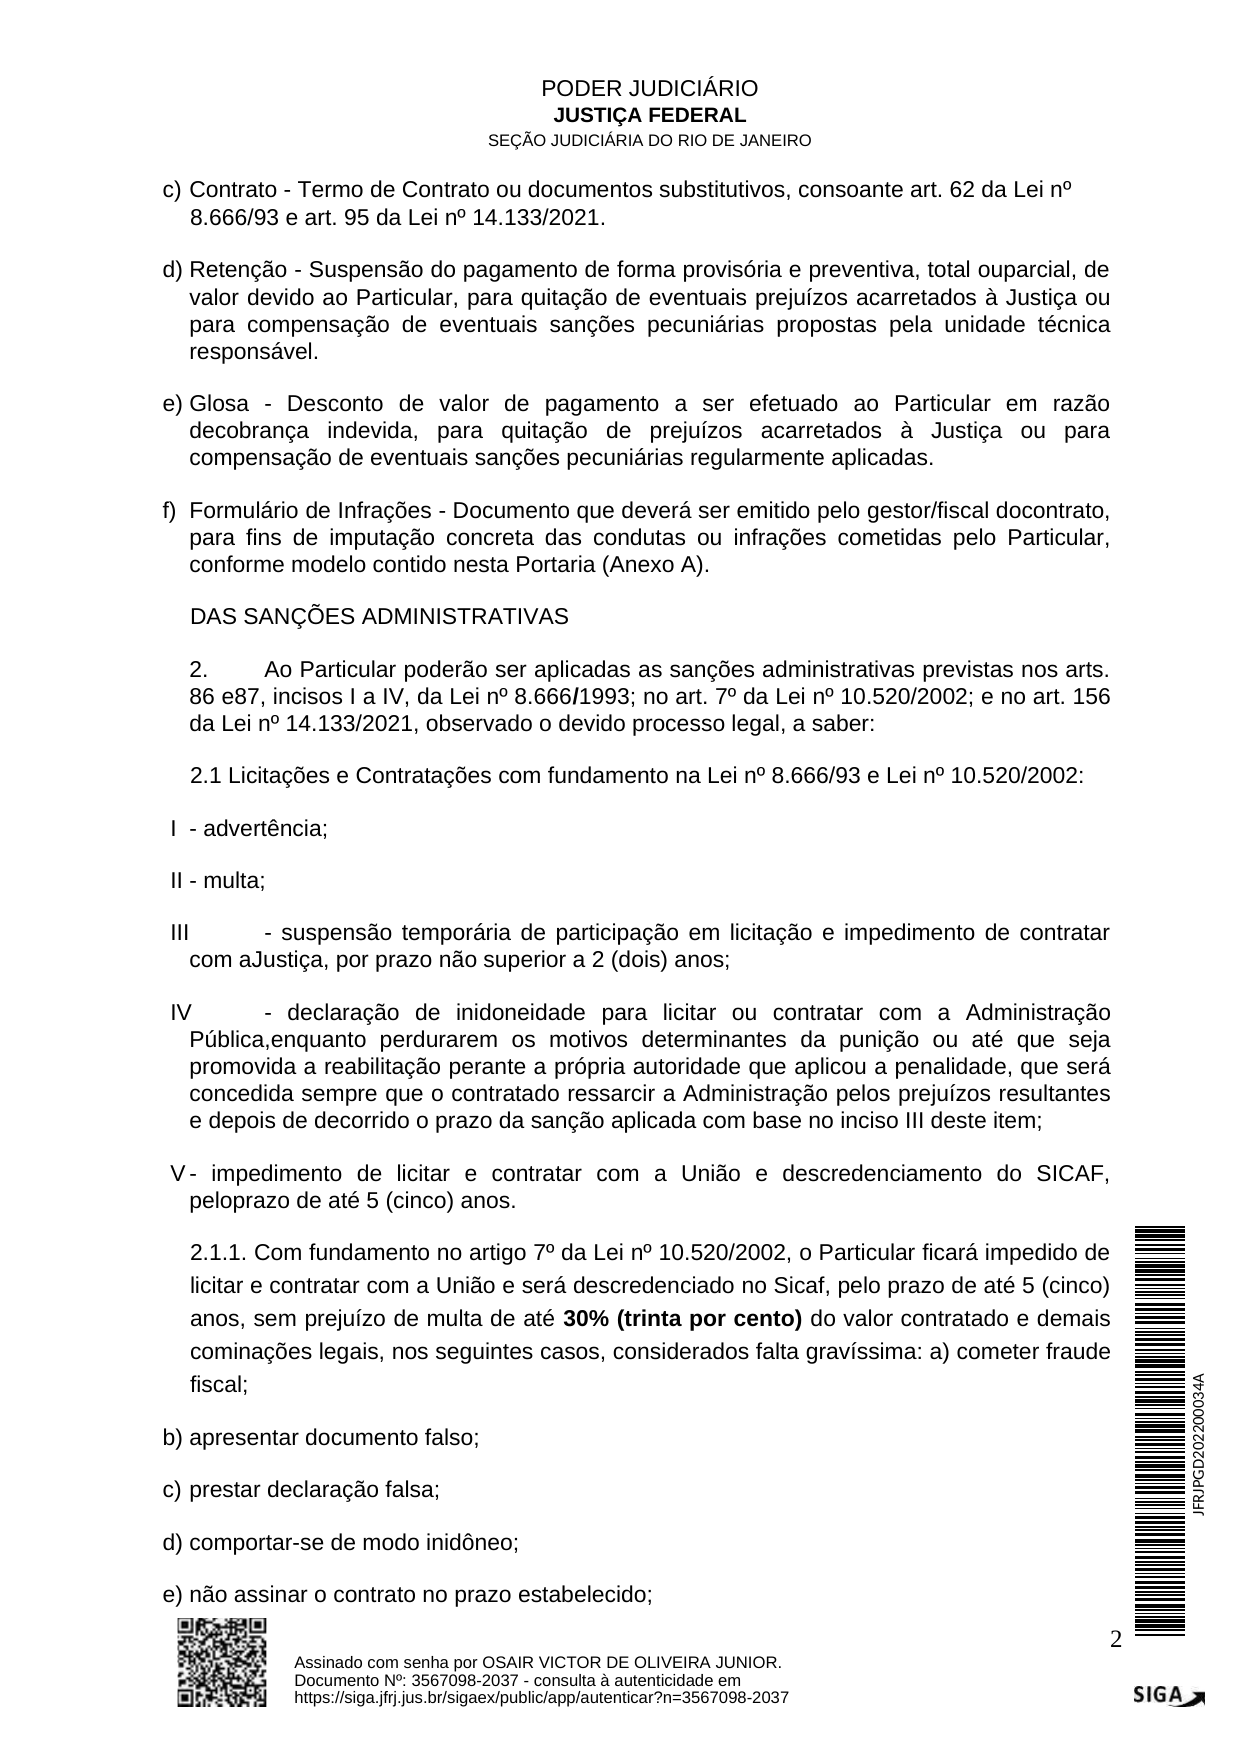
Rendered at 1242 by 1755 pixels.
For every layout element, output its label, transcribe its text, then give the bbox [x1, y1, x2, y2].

list Retenção - Suspensão do pagamento de forma provisória e preventiva, total ouparcial, de valor devido ao Particular, para quitação de eventuais prejuízos acarretados à Justiça ou para compensação de eventuais sanções pecuniárias propostas pela unidade técnica responsável. [162, 256, 1111, 364]
text 8.666/93 e art. 95 da Lei nº 14.133/2021. [190, 204, 1111, 230]
list - declaração de inidoneidade para licitar ou contratar com a Administração Pública,enquanto perdurarem os motivos determinantes da punição ou até que seja promovida a reabilitação perante a própria autoridade que aplicou a penalidade, que será concedida sempre que o contratado ressarcir a Administração pelos prejuízos resultantes e depois de decorrido o prazo da sanção aplicada com base no inciso III deste item; [170, 999, 1111, 1133]
list comportar-se de modo inidôneo; [162, 1528, 1111, 1555]
list apresentar documento falso; [162, 1424, 1111, 1450]
list - suspensão temporária de participação em licitação e impedimento de contratar com aJustiça, por prazo não superior a 2 (dois) anos; [170, 919, 1111, 973]
list Ao Particular poderão ser aplicadas as sanções administrativas previstas nos arts. 86 e87, incisos I a IV, da Lei nº 8.666/1993; no art. 7º da Lei nº 10.520/2002; e no art. 156 da Lei nº 14.133/2021, observado o devido processo legal, a saber: [189, 656, 1111, 736]
list não assinar o contrato no prazo estabelecido; [162, 1581, 1111, 1607]
list Contrato - Termo de Contrato ou documentos substitutivos, consoante art. 62 da Lei nº [162, 176, 1111, 202]
list - multa; [170, 867, 1111, 893]
text DAS SANÇÕES ADMINISTRATIVAS [190, 603, 1111, 629]
list - advertência; [170, 814, 1111, 841]
list Formulário de Infrações - Documento que deverá ser emitido pelo gestor/fiscal docontrato, para fins de imputação concreta das condutas ou infrações cometidas pelo Particular, conforme modelo contido nesta Portaria (Anexo A). [162, 497, 1111, 577]
text 2.1 Licitações e Contratações com fundamento na Lei nº 8.666/93 e Lei nº 10.520/2002: [190, 762, 1111, 788]
text 2.1.1. Com fundamento no artigo 7º da Lei nº 10.520/2002, o Particular ficará impedido de licitar e contratar com a União e será descredenciado no Sicaf, pelo prazo de até 5 (cinco) anos, sem prejuízo de multa de até 30% (trinta por cento) do valor contratado e demais cominações legais, nos seguintes casos, considerados falta gravíssima: a) cometer fraude fiscal; [190, 1239, 1111, 1398]
list prestar declaração falsa; [162, 1476, 1111, 1502]
list - impedimento de licitar e contratar com a União e descredenciamento do SICAF, peloprazo de até 5 (cinco) anos. [170, 1159, 1111, 1213]
list Glosa - Desconto de valor de pagamento a ser efetuado ao Particular em razão decobrança indevida, para quitação de prejuízos acarretados à Justiça ou para compensação de eventuais sanções pecuniárias regularmente aplicadas. [162, 390, 1111, 471]
